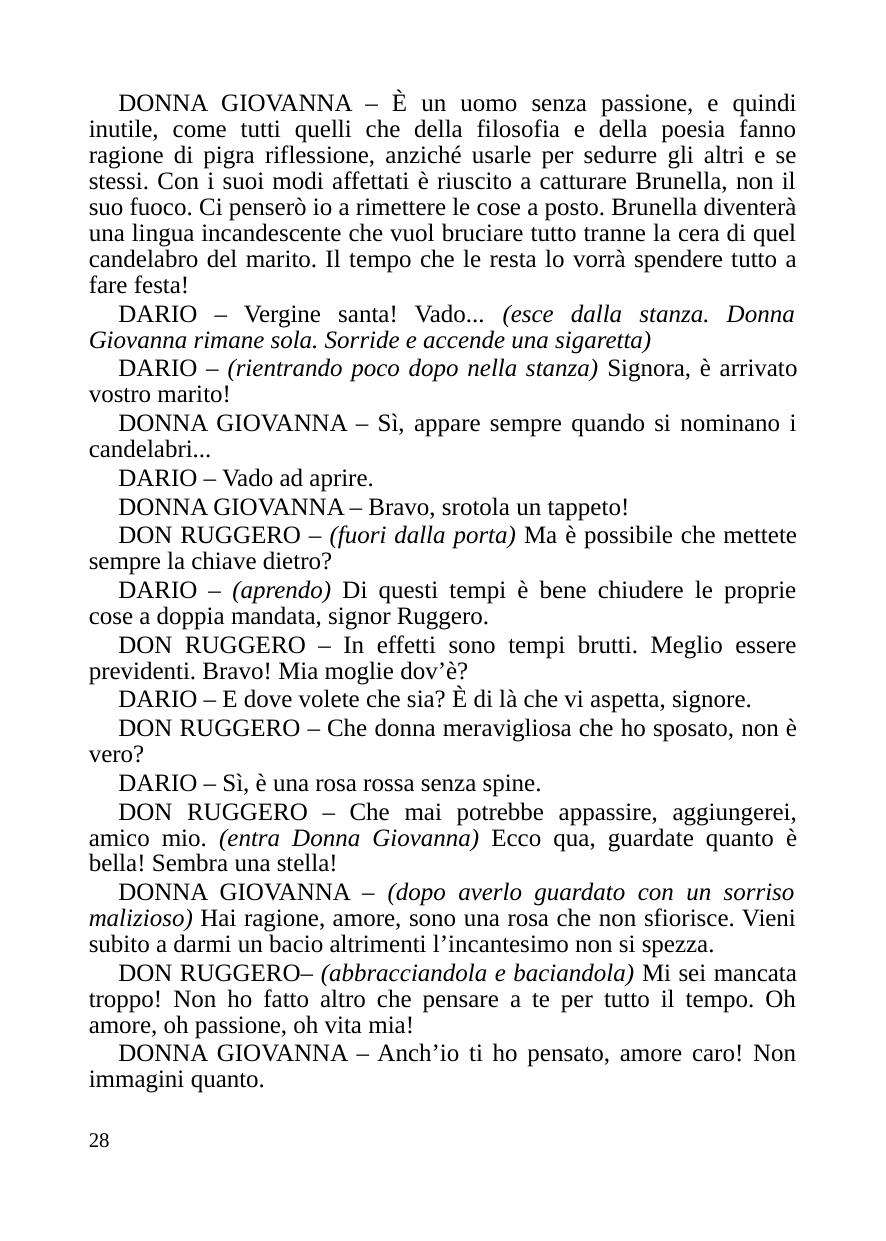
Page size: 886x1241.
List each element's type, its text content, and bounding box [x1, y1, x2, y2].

text DARIO – (aprendo) Di questi tempi è bene chiudere le proprie cose a doppia mandata, signor Ruggero. [88, 575, 797, 630]
text DON RUGGERO– (abbracciandola e baciandola) Mi sei mancata troppo! Non ho fatto altro che pensare a te per tutto il tempo. Oh amore, oh passione, oh vita mia! [88, 958, 797, 1038]
text DARIO – Vado ad aprire. [88, 463, 797, 492]
text DONNA GIOVANNA – (dopo averlo guardato con un sorriso malizioso) Hai ragione, amore, sono una rosa che non sfiorisce. Vieni subito a darmi un bacio altrimenti l’incantesimo non si spezza. [88, 877, 797, 958]
text DARIO – E dove volete che sia? È di là che vi aspetta, signore. [88, 684, 797, 713]
text DON RUGGERO – In effetti sono tempi brutti. Meglio essere previdenti. Bravo! Mia moglie dov’è? [88, 630, 797, 684]
text DARIO – Vergine santa! Vado... (esce dalla stanza. Donna Giovanna rimane sola. Sorride e accende una sigaretta) [88, 299, 797, 353]
text DON RUGGERO – Che mai potrebbe appassire, aggiungerei, amico mio. (entra Donna Giovanna) Ecco qua, guardate quanto è bella! Sembra una stella! [88, 797, 797, 877]
text DON RUGGERO – (fuori dalla porta) Ma è possibile che mettete sempre la chiave dietro? [88, 520, 797, 575]
text DONNA GIOVANNA – Sì, appare sempre quando si nominano i candelabri... [88, 408, 797, 463]
text DON RUGGERO – Che donna meravigliosa che ho sposato, non è vero? [88, 713, 797, 768]
text DONNA GIOVANNA – È un uomo senza passione, e quindi inutile, come tutti quelli che della filosofia e della poesia fanno ragione di pigra riflessione, anziché usarle per sedurre gli altri e se stessi. Con i suoi modi affettati è riuscito a catturare Brunella, non il suo fuoco. Ci penserò io a rimettere le cose a posto. Brunella diventerà una lingua incandescente che vuol bruciare tutto tranne la cera di quel candelabro del marito. Il tempo che le resta lo vorrà spendere tutto a fare festa! [88, 88, 797, 299]
text DONNA GIOVANNA – Anch’io ti ho pensato, amore caro! Non immagini quanto. [88, 1038, 797, 1093]
text DARIO – (rientrando poco dopo nella stanza) Signora, è arrivato vostro marito! [88, 353, 797, 408]
text DARIO – Sì, è una rosa rossa senza spine. [88, 768, 797, 797]
text DONNA GIOVANNA – Bravo, srotola un tappeto! [88, 492, 797, 520]
